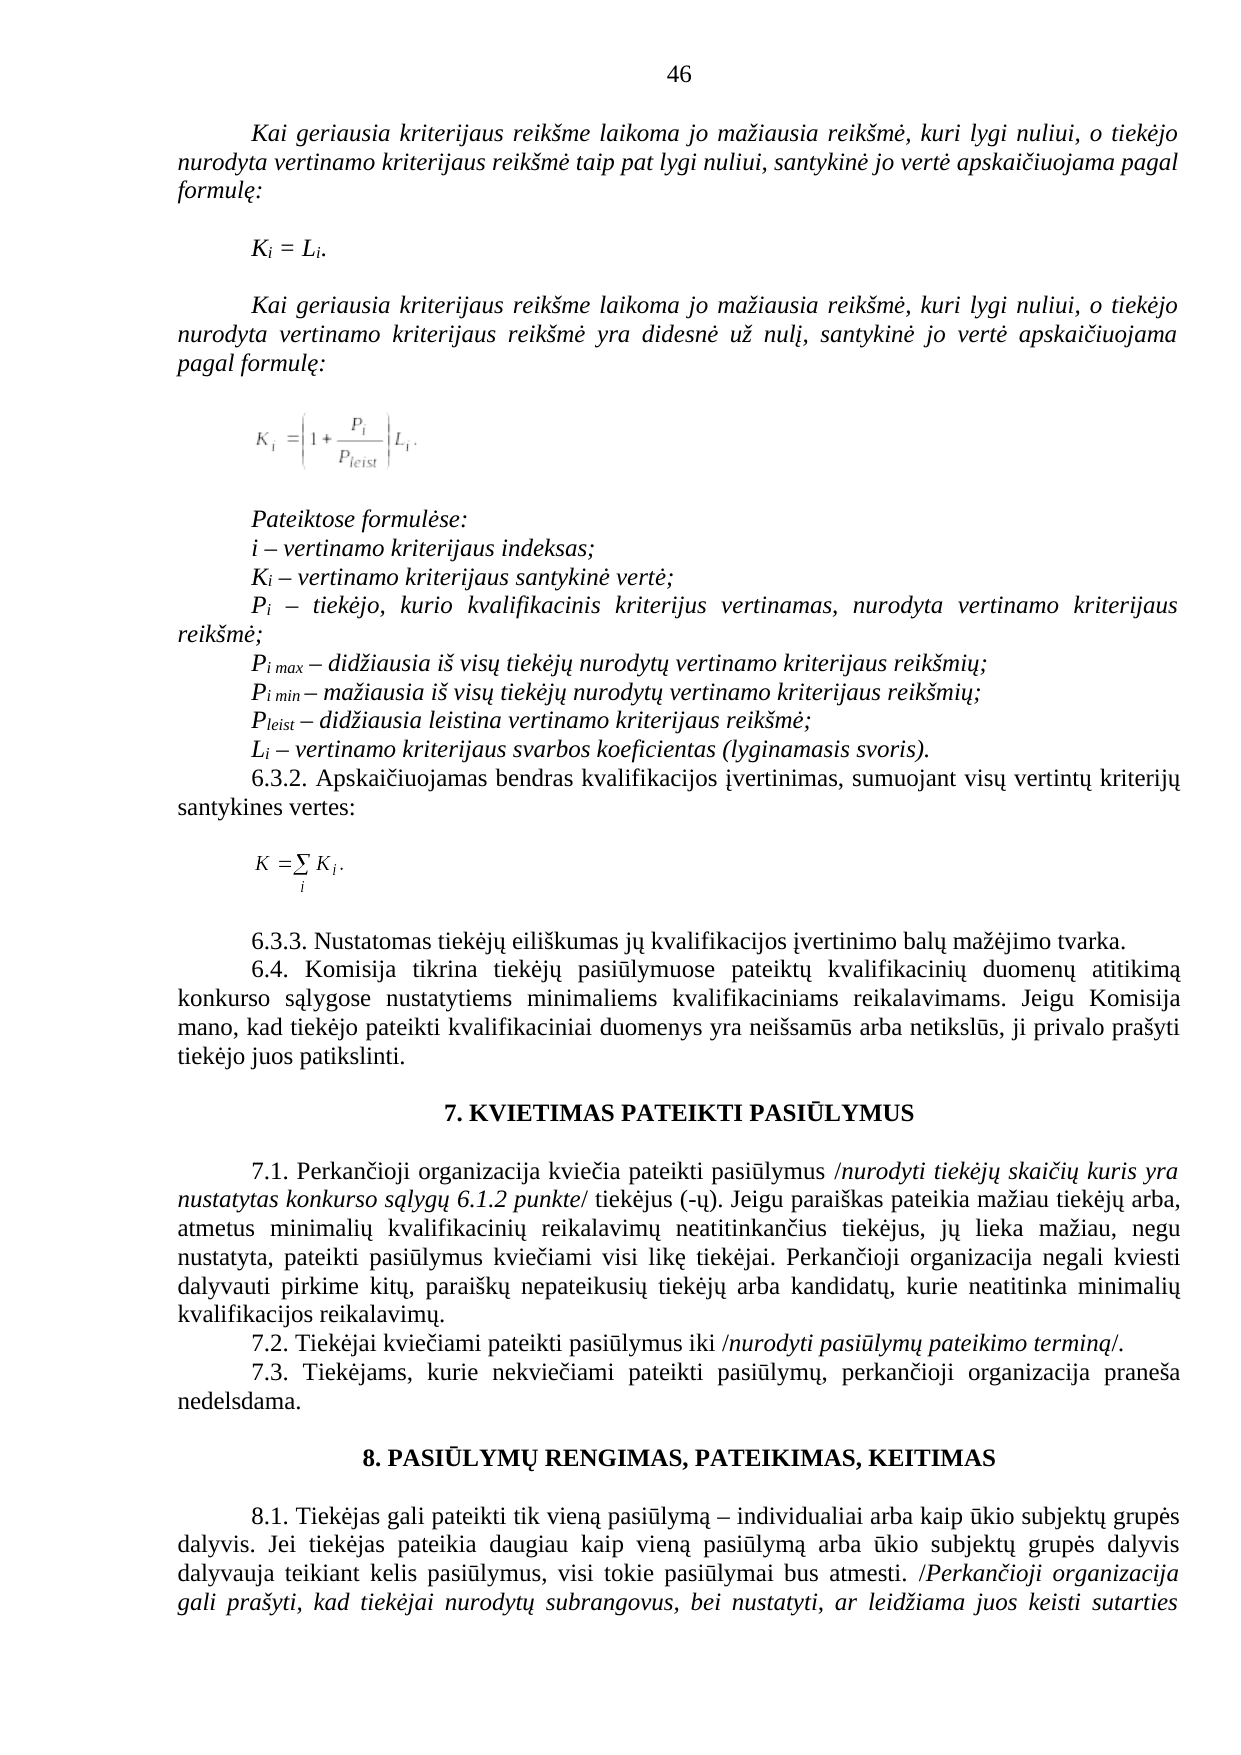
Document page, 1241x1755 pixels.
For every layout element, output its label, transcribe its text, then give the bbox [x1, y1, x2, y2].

text Kai geriausia kriterijaus reikšme laikoma jo mažiausia reikšmė, kuri lygi nuliui, o tiekėjo nurodyta vertinamo kriterijaus reikšmė taip pat lygi nuliui, santykinė jo vertė apskaičiuojama pagal formulę: [177, 118, 1181, 204]
text Pi max – didžiausia iš visų tiekėjų nurodytų vertinamo kriterijaus reikšmių; [177, 648, 1181, 677]
text i – vertinamo kriterijaus indeksas; [177, 533, 1181, 562]
text Pi – tiekėjo, kurio kvalifikacinis kriterijus vertinamas, nurodyta vertinamo kriterijaus reikšmė; [177, 590, 1181, 648]
text Li – vertinamo kriterijaus svarbos koeficientas (lyginamasis svoris). [177, 734, 1181, 763]
text Ki = Li. [177, 233, 1181, 262]
text 8. PASIŪLYMŲ RENGIMAS, PATEIKIMAS, KEITIMAS [177, 1443, 1181, 1472]
text 6.4. Komisija tikrina tiekėjų pasiūlymuose pateiktų kvalifikacinių duomenų atitikimą konkurso sąlygose nustatytiems minimaliems kvalifikaciniams reikalavimams. Jeigu Komisija mano, kad tiekėjo pateikti kvalifikaciniai duomenys yra neišsamūs arba netikslūs, ji privalo prašyti tiekėjo juos patikslinti. [177, 954, 1181, 1069]
text 7. KVIETIMAS PATEIKTI PASIŪLYMUS [177, 1098, 1181, 1127]
text Pi min – mažiausia iš visų tiekėjų nurodytų vertinamo kriterijaus reikšmių; [177, 677, 1181, 705]
text Pateiktose formulėse: [177, 504, 1181, 533]
text 7.2. Tiekėjai kviečiami pateikti pasiūlymus iki /nurodyti pasiūlymų pateikimo terminą/. [177, 1328, 1181, 1357]
text Ki – vertinamo kriterijaus santykinė vertė; [177, 562, 1181, 590]
text 6.3.2. Apskaičiuojamas bendras kvalifikacijos įvertinimas, sumuojant visų vertintų kriterijų santykines vertes: [177, 763, 1181, 820]
text 8.1. Tiekėjas gali pateikti tik vieną pasiūlymą – individualiai arba kaip ūkio subjektų grupės dalyvis. Jei tiekėjas pateikia daugiau kaip vieną pasiūlymą arba ūkio subjektų grupės dalyvis dalyvauja teikiant kelis pasiūlymus, visi tokie pasiūlymai bus atmesti. /Perkančioji organizacija gali prašyti, kad tiekėjai nurodytų subrangovus, bei nustatyti, ar leidžiama juos keisti sutarties [177, 1501, 1181, 1616]
text 6.3.3. Nustatomas tiekėjų eiliškumas jų kvalifikacijos įvertinimo balų mažėjimo tvarka. [177, 926, 1181, 954]
text 7.3. Tiekėjams, kurie nekviečiami pateikti pasiūlymų, perkančioji organizacija praneša nedelsdama. [177, 1357, 1181, 1414]
text Pleist – didžiausia leistina vertinamo kriterijaus reikšmė; [177, 705, 1181, 734]
text 7.1. Perkančioji organizacija kviečia pateikti pasiūlymus /nurodyti tiekėjų skaičių kuris yra nustatytas konkurso sąlygų 6.1.2 punkte/ tiekėjus (-ų). Jeigu paraiškas pateikia mažiau tiekėjų arba, atmetus minimalių kvalifikacinių reikalavimų neatitinkančius tiekėjus, jų lieka mažiau, negu nustatyta, pateikti pasiūlymus kviečiami visi likę tiekėjai. Perkančioji organizacija negali kviesti dalyvauti pirkime kitų, paraiškų nepateikusių tiekėjų arba kandidatų, kurie neatitinka minimalių kvalifikacijos reikalavimų. [177, 1156, 1181, 1328]
text Kai geriausia kriterijaus reikšme laikoma jo mažiausia reikšmė, kuri lygi nuliui, o tiekėjo nurodyta vertinamo kriterijaus reikšmė yra didesnė už nulį, santykinė jo vertė apskaičiuojama pagal formulę: [177, 291, 1181, 377]
